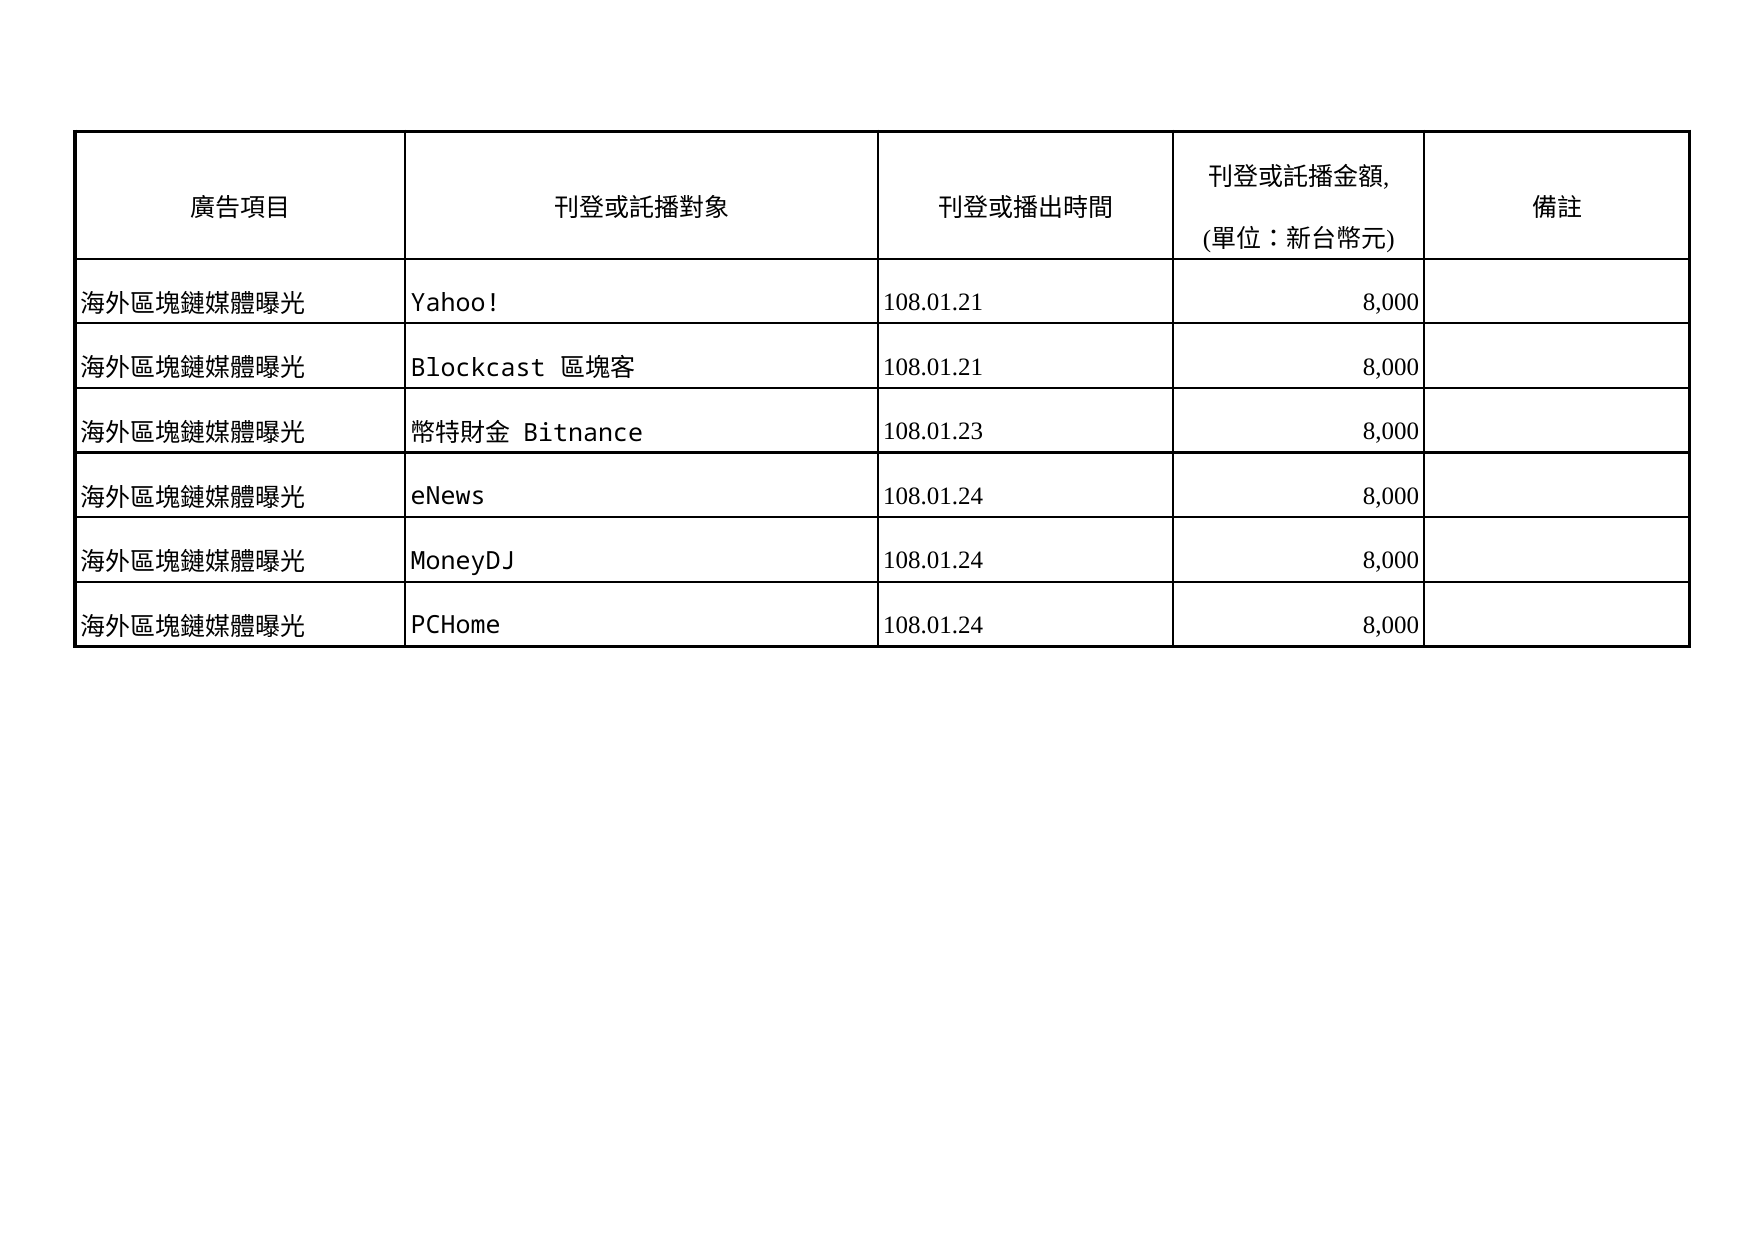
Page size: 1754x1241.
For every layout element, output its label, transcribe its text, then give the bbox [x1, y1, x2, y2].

table_cell PCHome [406, 583, 877, 645]
table_cell 108.01.24 [879, 518, 1172, 581]
table_cell [1425, 389, 1688, 451]
table_cell Yahoo! [406, 260, 877, 322]
table_cell 108.01.24 [879, 583, 1172, 645]
table_cell 8,000 [1174, 260, 1423, 322]
table_cell 108.01.24 [879, 454, 1172, 516]
table_cell 海外區塊鏈媒體曝光 [77, 454, 404, 516]
table_cell 8,000 [1174, 389, 1423, 451]
table_header 備註 [1425, 133, 1688, 258]
table_cell [1425, 324, 1688, 387]
table_cell 8,000 [1174, 518, 1423, 581]
table_cell 海外區塊鏈媒體曝光 [77, 583, 404, 645]
table_header 刊登或播出時間 [879, 133, 1172, 258]
table_header 刊登或託播對象 [406, 133, 877, 258]
table_cell 108.01.23 [879, 389, 1172, 451]
table_cell 海外區塊鏈媒體曝光 [77, 389, 404, 451]
table_cell [1425, 518, 1688, 581]
table_cell [1425, 454, 1688, 516]
table_header 刊登或託播金額, (單位：新台幣元) [1174, 133, 1423, 258]
table_cell 8,000 [1174, 454, 1423, 516]
table_cell 幣特財金 Bitnance [406, 389, 877, 451]
table_cell [1425, 583, 1688, 645]
table_cell 海外區塊鏈媒體曝光 [77, 260, 404, 322]
table_cell 8,000 [1174, 583, 1423, 645]
table_cell 108.01.21 [879, 324, 1172, 387]
table_cell 海外區塊鏈媒體曝光 [77, 324, 404, 387]
table_cell [1425, 260, 1688, 322]
table_cell MoneyDJ [406, 518, 877, 581]
table_cell 108.01.21 [879, 260, 1172, 322]
table_cell Blockcast 區塊客 [406, 324, 877, 387]
table_cell eNews [406, 454, 877, 516]
table_cell 8,000 [1174, 324, 1423, 387]
table_cell 海外區塊鏈媒體曝光 [77, 518, 404, 581]
table_header 廣告項目 [77, 133, 404, 258]
